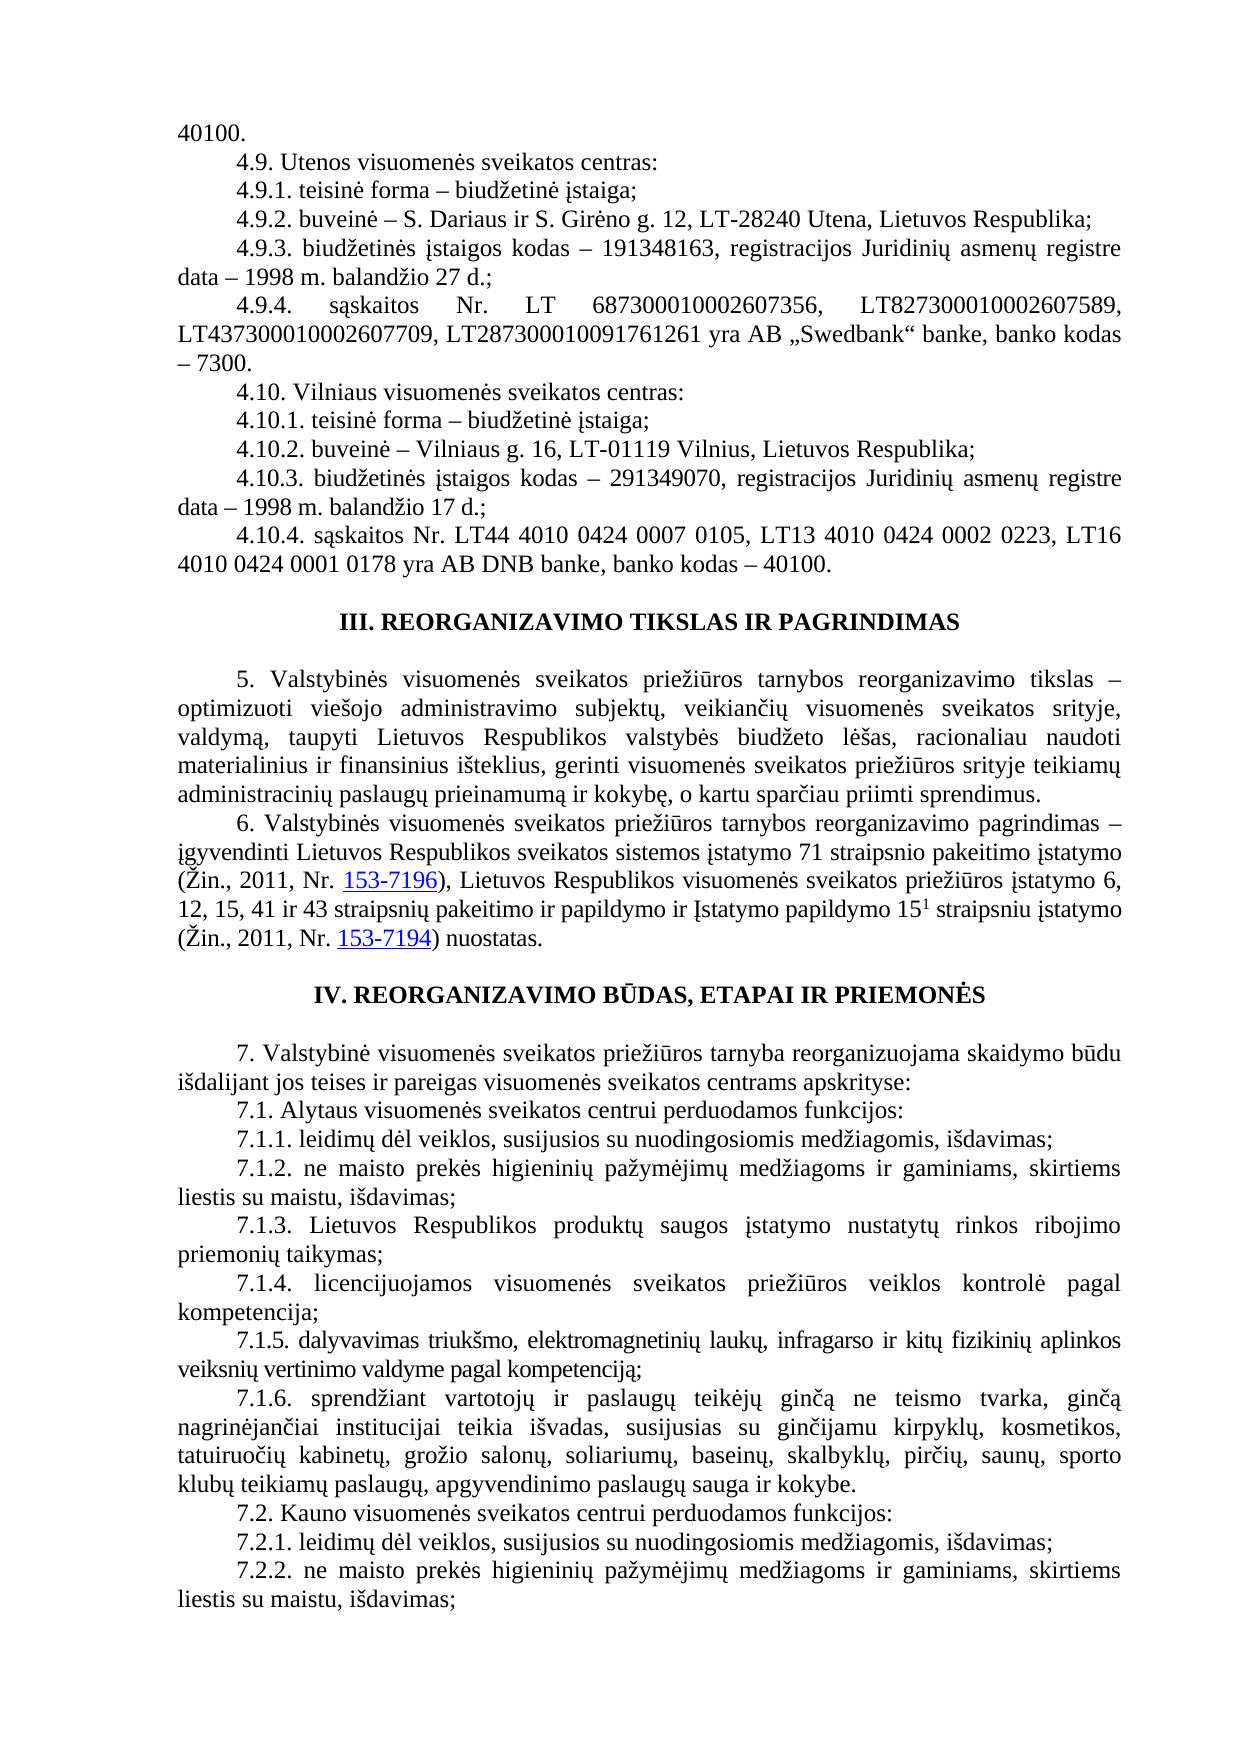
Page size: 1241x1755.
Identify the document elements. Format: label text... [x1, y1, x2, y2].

text 7.2.1. leidimų dėl veiklos, susijusios su nuodingosiomis medžiagomis, išdavimas; [177, 1527, 1122, 1556]
text 7.2. Kauno visuomenės sveikatos centrui perduodamos funkcijos: [177, 1498, 1122, 1527]
text 4.9.4. sąskaitos Nr. LT 687300010002607356, LT827300010002607589, LT437300010002607709, LT287300010091761261 yra AB „Swedbank“ banke, banko kodas – 7300. [177, 291, 1122, 377]
text 4.10.3. biudžetinės įstaigos kodas – 291349070, registracijos Juridinių asmenų registre data – 1998 m. balandžio 17 d.; [177, 463, 1122, 521]
text 4.10.1. teisinė forma – biudžetinė įstaiga; [177, 406, 1122, 434]
text 7.2.2. ne maisto prekės higieninių pažymėjimų medžiagoms ir gaminiams, skirtiems liestis su maistu, išdavimas; [177, 1556, 1122, 1613]
text III. REORGANIZAVIMO TIKSLAS IR PAGRINDIMAS [177, 607, 1122, 636]
text 7.1.1. leidimų dėl veiklos, susijusios su nuodingosiomis medžiagomis, išdavimas; [177, 1124, 1122, 1153]
text 4.10. Vilniaus visuomenės sveikatos centras: [177, 377, 1122, 406]
text 7.1.6. sprendžiant vartotojų ir paslaugų teikėjų ginčą ne teismo tvarka, ginčą nagrinėjančiai institucijai teikia išvadas, susijusias su ginčijamu kirpyklų, kosmetikos, tatuiruočių kabinetų, grožio salonų, soliariumų, baseinų, skalbyklų, pirčių, saunų, sporto klubų teikiamų paslaugų, apgyvendinimo paslaugų sauga ir kokybe. [177, 1383, 1122, 1498]
text 7. Valstybinė visuomenės sveikatos priežiūros tarnyba reorganizuojama skaidymo būdu išdalijant jos teises ir pareigas visuomenės sveikatos centrams apskrityse: [177, 1038, 1122, 1096]
text 5. Valstybinės visuomenės sveikatos priežiūros tarnybos reorganizavimo tikslas – optimizuoti viešojo administravimo subjektų, veikiančių visuomenės sveikatos srityje, valdymą, taupyti Lietuvos Respublikos valstybės biudžeto lėšas, racionaliau naudoti materialinius ir finansinius išteklius, gerinti visuomenės sveikatos priežiūros srityje teikiamų administracinių paslaugų prieinamumą ir kokybę, o kartu sparčiau priimti sprendimus. [177, 664, 1122, 808]
text 7.1.3. Lietuvos Respublikos produktų saugos įstatymo nustatytų rinkos ribojimo priemonių taikymas; [177, 1211, 1122, 1268]
text 7.1. Alytaus visuomenės sveikatos centrui perduodamos funkcijos: [177, 1096, 1122, 1124]
text 40100. [177, 118, 1122, 147]
text 4.9.2. buveinė – S. Dariaus ir S. Girėno g. 12, LT-28240 Utena, Lietuvos Respublika; [177, 204, 1122, 233]
text 7.1.5. dalyvavimas triukšmo, elektromagnetinių laukų, infragarso ir kitų fizikinių aplinkos veiksnių vertinimo valdyme pagal kompetenciją; [177, 1326, 1122, 1383]
text 7.1.4. licencijuojamos visuomenės sveikatos priežiūros veiklos kontrolė pagal kompetencija; [177, 1268, 1122, 1326]
text 4.9. Utenos visuomenės sveikatos centras: [177, 147, 1122, 176]
text 6. Valstybinės visuomenės sveikatos priežiūros tarnybos reorganizavimo pagrindimas – įgyvendinti Lietuvos Respublikos sveikatos sistemos įstatymo 71 straipsnio pakeitimo įstatymo (Žin., 2011, Nr. 153-7196), Lietuvos Respublikos visuomenės sveikatos priežiūros įstatymo 6, 12, 15, 41 ir 43 straipsnių pakeitimo ir papildymo ir Įstatymo papildymo 151 straipsniu įstatymo (Žin., 2011, Nr. 153-7194) nuostatas. [177, 808, 1122, 952]
text IV. REORGANIZAVIMO BŪDAS, ETAPAI IR PRIEMONĖS [177, 981, 1122, 1009]
text 4.9.1. teisinė forma – biudžetinė įstaiga; [177, 176, 1122, 204]
text 7.1.2. ne maisto prekės higieninių pažymėjimų medžiagoms ir gaminiams, skirtiems liestis su maistu, išdavimas; [177, 1153, 1122, 1211]
text 4.10.4. sąskaitos Nr. LT44 4010 0424 0007 0105, LT13 4010 0424 0002 0223, LT16 4010 0424 0001 0178 yra AB DNB banke, banko kodas – 40100. [177, 521, 1122, 578]
text 4.10.2. buveinė – Vilniaus g. 16, LT-01119 Vilnius, Lietuvos Respublika; [177, 434, 1122, 463]
text 4.9.3. biudžetinės įstaigos kodas – 191348163, registracijos Juridinių asmenų registre data – 1998 m. balandžio 27 d.; [177, 233, 1122, 291]
